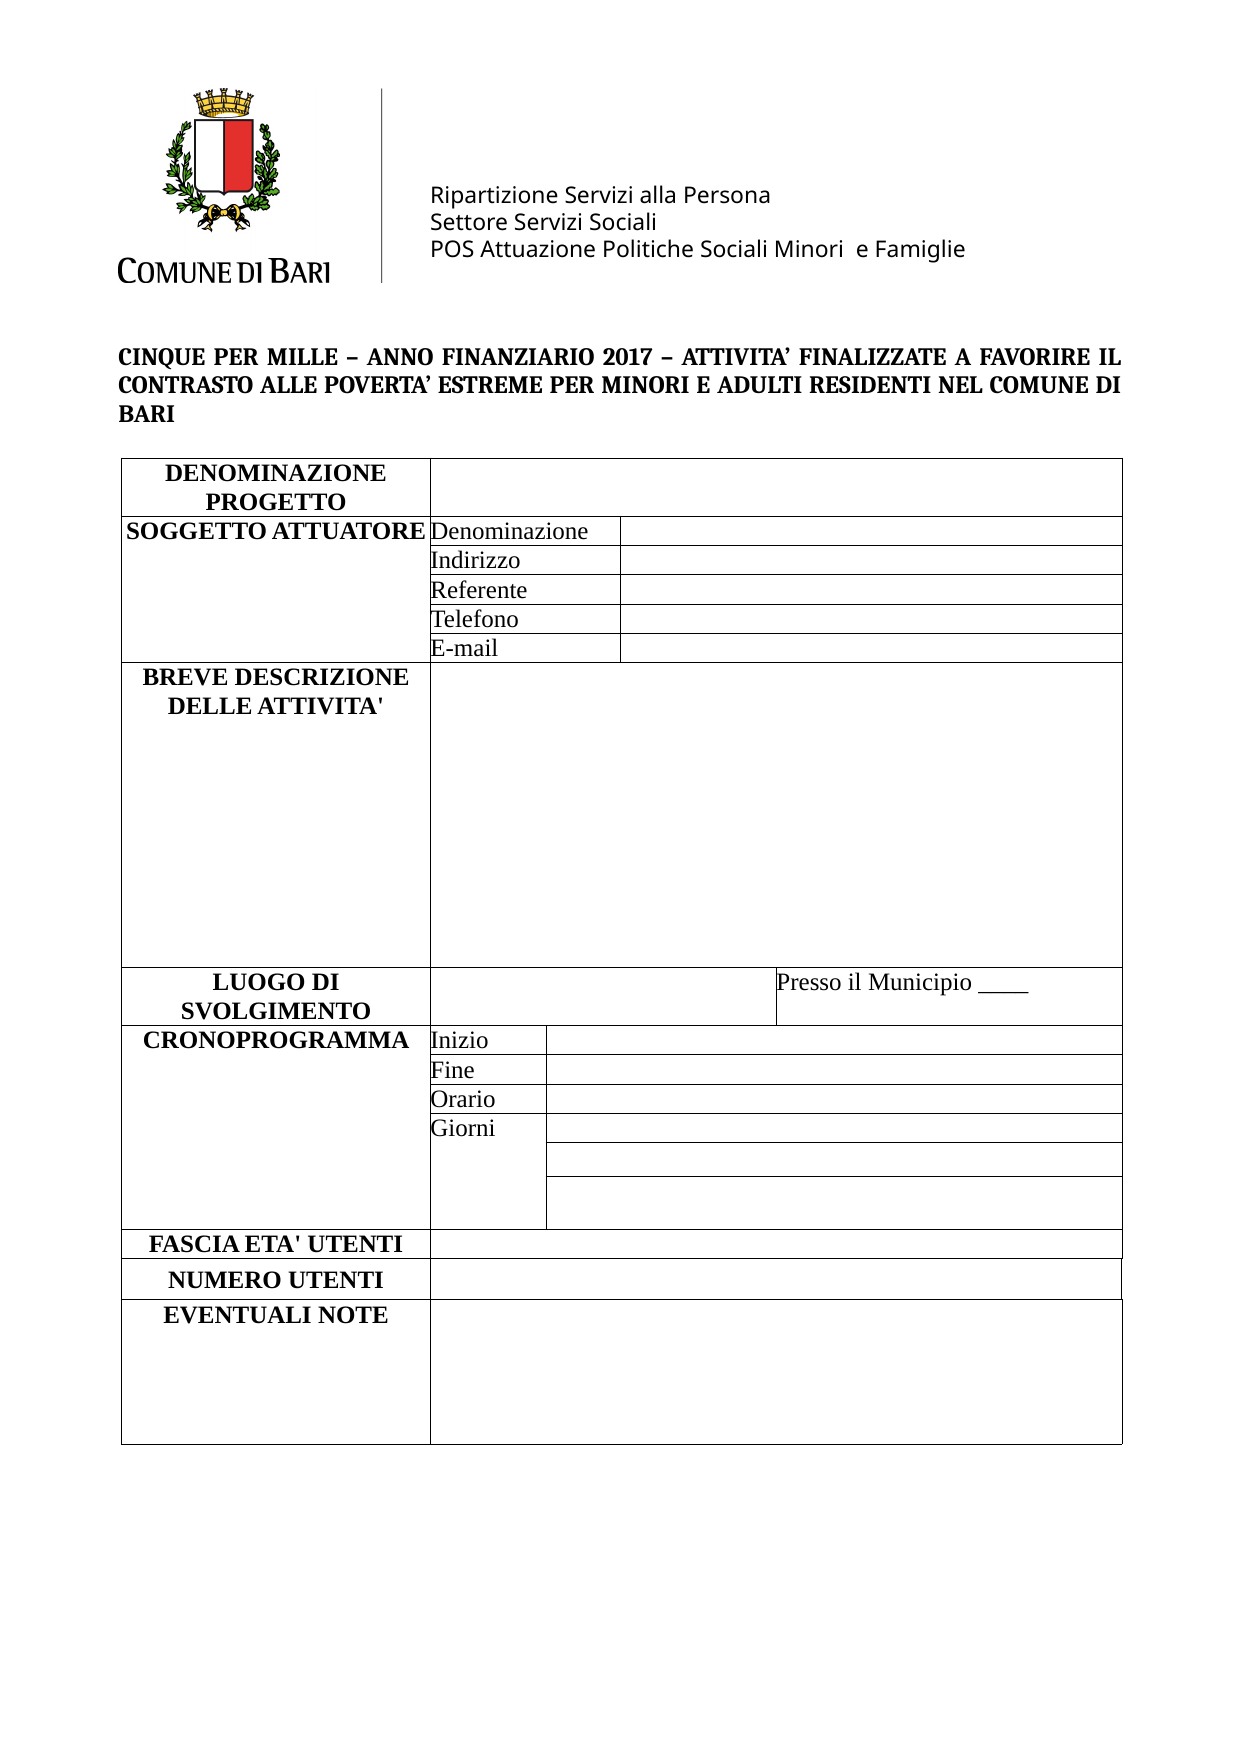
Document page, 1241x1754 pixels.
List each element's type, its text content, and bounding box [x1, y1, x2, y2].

table_cell [1122, 1258, 1135, 1299]
table_cell [621, 575, 1122, 603]
table_cell Referente [431, 575, 620, 603]
table_cell [431, 1300, 1122, 1444]
table_cell [621, 517, 1122, 545]
table_cell LUOGO DI SVOLGIMENTO [122, 968, 430, 1025]
table_cell [1123, 574, 1149, 603]
table_cell [547, 1085, 1122, 1113]
table_cell Denominazione [431, 517, 620, 545]
table_cell E-mail [431, 634, 620, 662]
text CINQUE PER MILLE – ANNO FINANZIARIO 2017 – ATTIVITA’ FINALIZZATE A FAVORIRE IL CONTRASTO ALLE POVERTA’ ESTREME PER MINORI E ADULTI RESIDENTI NEL COMUNE DI BARI [118, 343, 1122, 429]
table_cell EVENTUALI NOTE [122, 1300, 430, 1444]
table_cell [1123, 516, 1149, 545]
table_cell [1123, 1025, 1149, 1054]
table_cell [547, 1143, 1122, 1176]
table_cell Giorni [431, 1114, 546, 1229]
table_cell [547, 1177, 1122, 1229]
table_header [1123, 458, 1149, 516]
table_cell [621, 546, 1122, 574]
table_cell [431, 1259, 1121, 1299]
table_header DENOMINAZIONE PROGETTO [122, 459, 430, 516]
table_cell [547, 1055, 1122, 1083]
table_cell NUMERO UTENTI [122, 1259, 430, 1299]
table_cell CRONOPROGRAMMA [122, 1026, 430, 1229]
table_cell FASCIA ETA' UTENTI [122, 1230, 430, 1258]
table_cell Inizio [431, 1026, 546, 1054]
table_cell BREVE DESCRIZIONE DELLE ATTIVITA' [122, 663, 430, 967]
table_cell Orario [431, 1085, 546, 1113]
table_cell [1123, 1084, 1149, 1113]
table_cell Telefono [431, 605, 620, 633]
table_cell [1123, 1113, 1149, 1142]
table_cell [431, 1230, 1122, 1258]
table_cell [621, 634, 1122, 662]
table_cell [1123, 1054, 1149, 1083]
table_cell [1123, 1142, 1149, 1176]
table_cell Presso il Municipio ____ [777, 968, 1122, 1025]
table_cell [1123, 662, 1149, 967]
table_cell [431, 968, 776, 1025]
table_cell [1123, 1176, 1149, 1229]
table_cell Fine [431, 1055, 546, 1083]
table_cell [1123, 604, 1149, 633]
table_cell [1123, 633, 1149, 662]
table_header [431, 459, 1122, 516]
table_cell [621, 605, 1122, 633]
table_cell [1123, 967, 1149, 1025]
table_cell [1123, 545, 1149, 574]
table_cell SOGGETTO ATTUATORE [122, 517, 430, 662]
table_cell [431, 663, 1122, 967]
table_cell Indirizzo [431, 546, 620, 574]
table_cell [547, 1114, 1122, 1142]
table_cell [1135, 1258, 1149, 1299]
table_cell [547, 1026, 1122, 1054]
table_cell [1123, 1299, 1149, 1444]
table_cell [1123, 1229, 1149, 1258]
